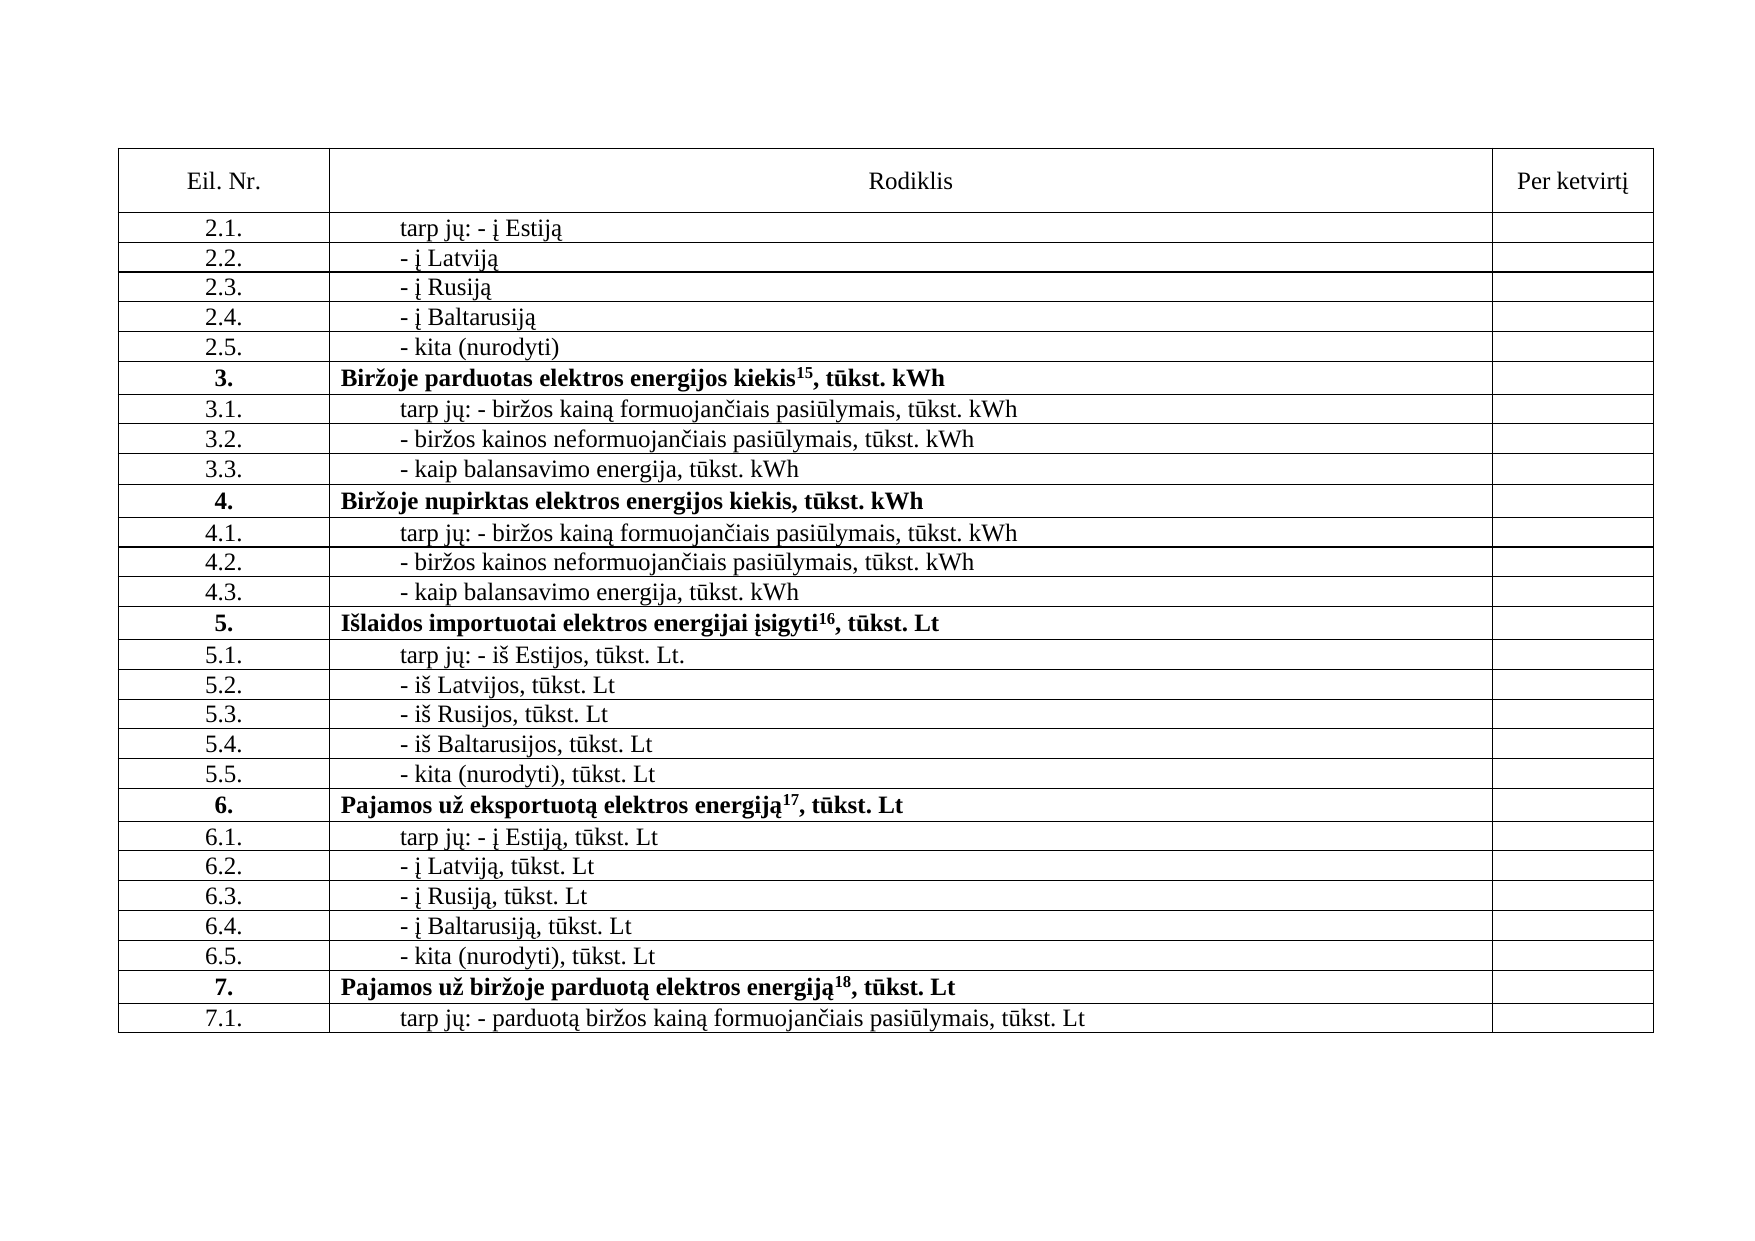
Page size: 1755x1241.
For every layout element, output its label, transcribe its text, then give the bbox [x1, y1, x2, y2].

table_cell [1493, 971, 1653, 1002]
table_cell [1493, 881, 1653, 910]
table_cell - kaip balansavimo energija, tūkst. kWh [330, 454, 1492, 484]
table_cell [1493, 548, 1653, 576]
table_cell [1493, 607, 1653, 639]
table_cell 4.2. [119, 548, 329, 576]
table_cell 2.5. [119, 332, 329, 361]
table_cell - biržos kainos neformuojančiais pasiūlymais, tūkst. kWh [330, 548, 1492, 576]
table_cell - kaip balansavimo energija, tūkst. kWh [330, 577, 1492, 606]
table_cell tarp jų: - parduotą biržos kainą formuojančiais pasiūlymais, tūkst. Lt [330, 1004, 1492, 1032]
table_cell tarp jų: - į Estiją [330, 213, 1492, 242]
table_cell [1493, 243, 1653, 271]
table_cell 5.1. [119, 640, 329, 669]
table_cell - iš Baltarusijos, tūkst. Lt [330, 729, 1492, 758]
table_cell [1493, 213, 1653, 242]
table_cell [1493, 485, 1653, 517]
table_cell Biržoje parduotas elektros energijos kiekis15, tūkst. kWh [330, 362, 1492, 393]
table_cell - į Rusiją, tūkst. Lt [330, 881, 1492, 910]
table_cell [1493, 395, 1653, 423]
table_cell - kita (nurodyti) [330, 332, 1492, 361]
table_cell [1493, 670, 1653, 698]
table_cell 6.2. [119, 851, 329, 880]
table_cell Biržoje nupirktas elektros energijos kiekis, tūkst. kWh [330, 485, 1492, 517]
table_header Per ketvirtį [1493, 149, 1653, 212]
table_cell - į Rusiją [330, 273, 1492, 301]
table_cell - biržos kainos neformuojančiais pasiūlymais, tūkst. kWh [330, 424, 1492, 453]
table_cell 6. [119, 789, 329, 821]
table_cell 6.5. [119, 941, 329, 969]
table_cell [1493, 729, 1653, 758]
table_cell - iš Latvijos, tūkst. Lt [330, 670, 1492, 698]
table_cell [1493, 941, 1653, 969]
table_cell [1493, 362, 1653, 393]
table_cell [1493, 911, 1653, 940]
table_cell 5. [119, 607, 329, 639]
table_cell 2.4. [119, 302, 329, 331]
table_cell [1493, 789, 1653, 821]
table_cell 5.2. [119, 670, 329, 698]
table_cell 3.1. [119, 395, 329, 423]
table_cell [1493, 454, 1653, 484]
table_cell [1493, 851, 1653, 880]
table_cell - į Latviją [330, 243, 1492, 271]
table_cell 4. [119, 485, 329, 517]
table_header Rodiklis [330, 149, 1492, 212]
table_cell [1493, 640, 1653, 669]
table_cell 5.3. [119, 700, 329, 728]
table_cell Išlaidos importuotai elektros energijai įsigyti16, tūkst. Lt [330, 607, 1492, 639]
table_cell [1493, 332, 1653, 361]
table_cell 3.2. [119, 424, 329, 453]
table_cell [1493, 302, 1653, 331]
table_cell [1493, 518, 1653, 546]
table_cell 4.3. [119, 577, 329, 606]
table_cell 6.4. [119, 911, 329, 940]
table_cell - iš Rusijos, tūkst. Lt [330, 700, 1492, 728]
table_cell - į Latviją, tūkst. Lt [330, 851, 1492, 880]
table_cell - kita (nurodyti), tūkst. Lt [330, 941, 1492, 969]
table_cell tarp jų: - iš Estijos, tūkst. Lt. [330, 640, 1492, 669]
table_cell 5.5. [119, 759, 329, 788]
table_cell 2.2. [119, 243, 329, 271]
table_cell [1493, 759, 1653, 788]
table_cell [1493, 700, 1653, 728]
table_cell - į Baltarusiją, tūkst. Lt [330, 911, 1492, 940]
table_cell [1493, 1004, 1653, 1032]
table_cell 6.1. [119, 822, 329, 850]
table_cell Pajamos už eksportuotą elektros energiją17, tūkst. Lt [330, 789, 1492, 821]
table_cell 3. [119, 362, 329, 393]
table_cell Pajamos už biržoje parduotą elektros energiją18, tūkst. Lt [330, 971, 1492, 1002]
table_cell 6.3. [119, 881, 329, 910]
table_cell 4.1. [119, 518, 329, 546]
table_cell 3.3. [119, 454, 329, 484]
table_cell - kita (nurodyti), tūkst. Lt [330, 759, 1492, 788]
table_cell tarp jų: - biržos kainą formuojančiais pasiūlymais, tūkst. kWh [330, 395, 1492, 423]
table_cell 7.1. [119, 1004, 329, 1032]
table_cell tarp jų: - į Estiją, tūkst. Lt [330, 822, 1492, 850]
table_cell 7. [119, 971, 329, 1002]
table_header Eil. Nr. [119, 149, 329, 212]
table_cell [1493, 577, 1653, 606]
table_cell 2.1. [119, 213, 329, 242]
table_cell [1493, 273, 1653, 301]
table_cell 2.3. [119, 273, 329, 301]
table_cell 5.4. [119, 729, 329, 758]
table_cell - į Baltarusiją [330, 302, 1492, 331]
table_cell [1493, 822, 1653, 850]
table_cell [1493, 424, 1653, 453]
table_cell tarp jų: - biržos kainą formuojančiais pasiūlymais, tūkst. kWh [330, 518, 1492, 546]
